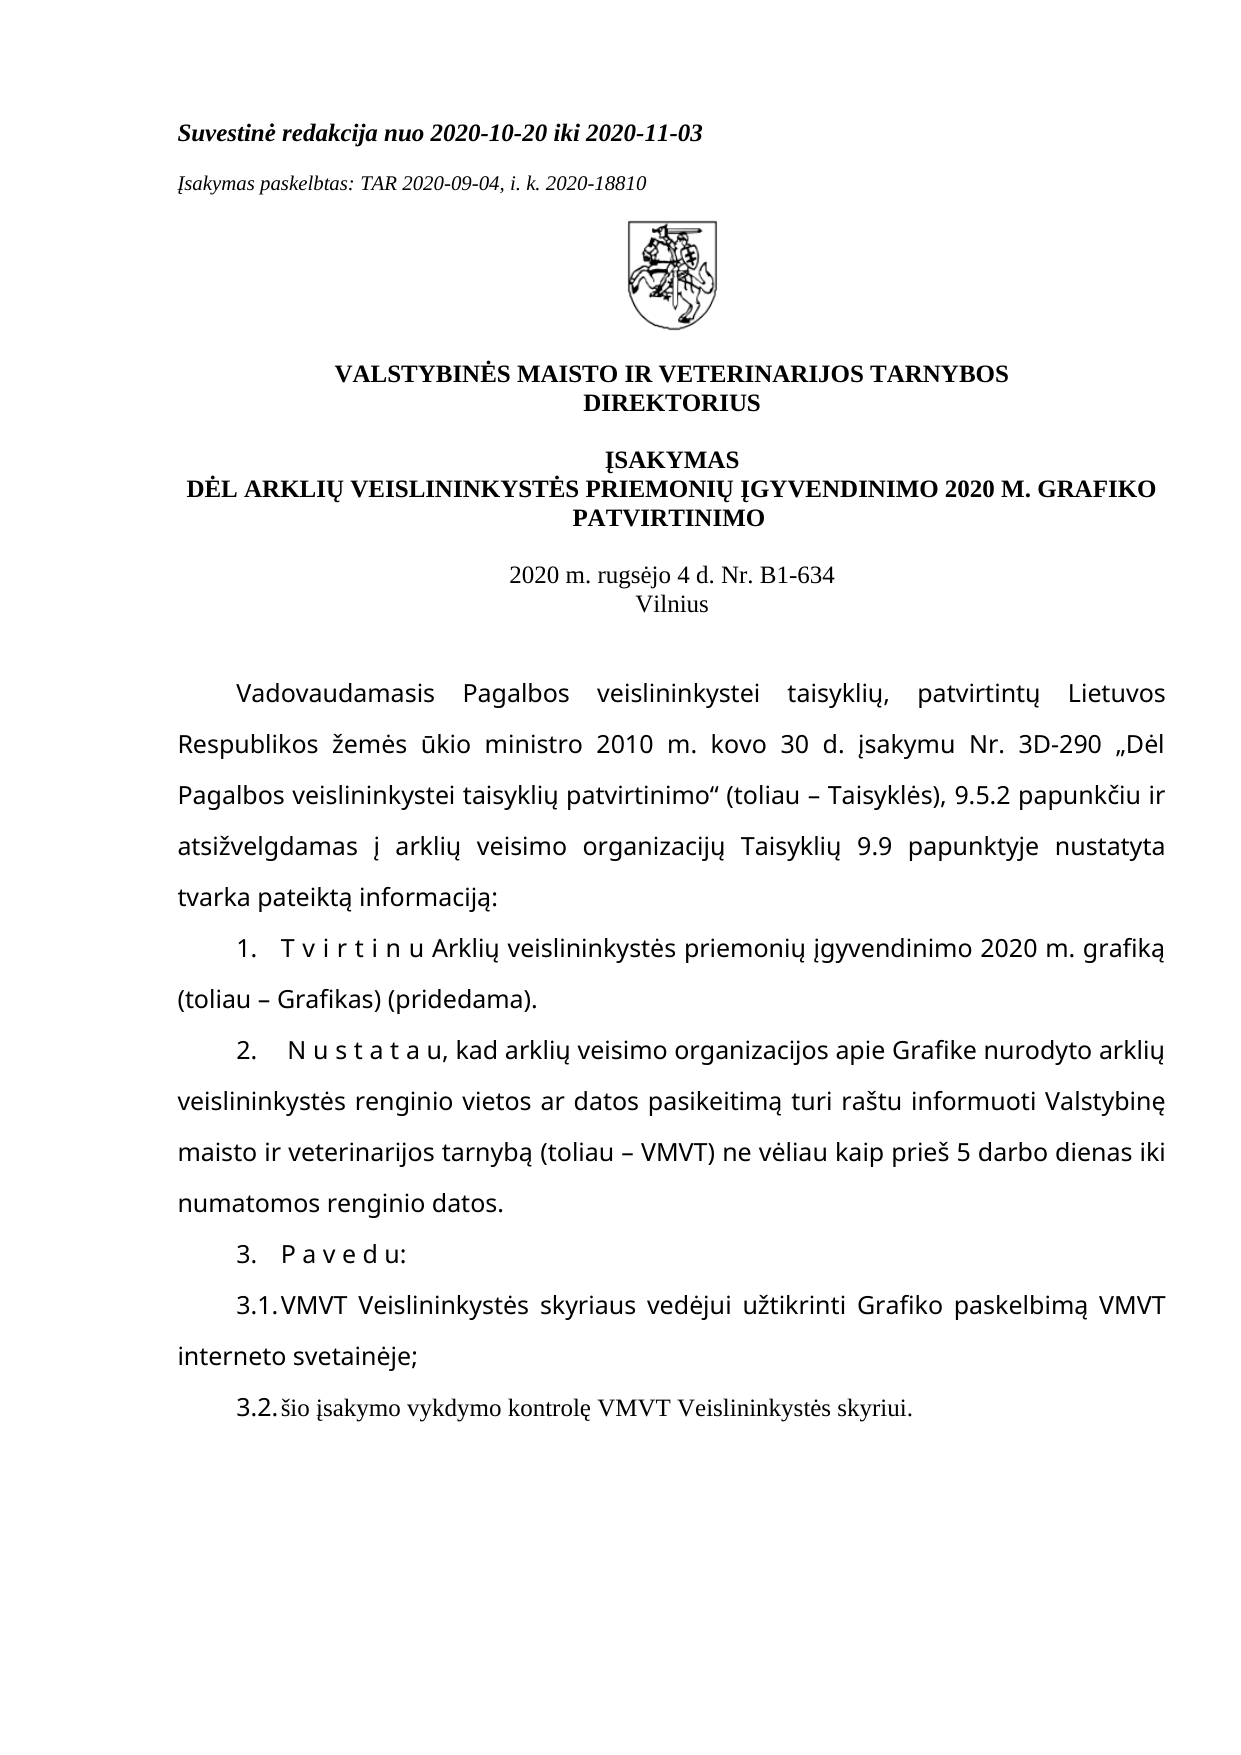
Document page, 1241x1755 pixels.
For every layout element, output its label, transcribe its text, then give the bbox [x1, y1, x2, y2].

text 2. N u s t a t a u, kad arklių veisimo organizacijos apie Grafike nurodyto arklių veislininkystės renginio vietos ar datos pasikeitimą turi raštu informuoti Valstybinę maisto ir veterinarijos tarnybą (toliau – VMVT) ne vėliau kaip prieš 5 darbo dienas iki numatomos renginio datos. [177, 1033, 1167, 1220]
text Vilnius [177, 589, 1167, 618]
text 3. P a v e d u: [177, 1237, 1167, 1271]
text 3.2. šio įsakymo vykdymo kontrolę VMVT Veislininkystės skyriui. [177, 1390, 1167, 1424]
text Įsakymas paskelbtas: TAR 2020-09-04, i. k. 2020-18810 [177, 171, 1167, 195]
text 3.1. VMVT Veislininkystės skyriaus vedėjui užtikrinti Grafiko paskelbimą VMVT interneto svetainėje; [177, 1288, 1167, 1373]
text Suvestinė redakcija nuo 2020-10-20 iki 2020-11-03 [177, 118, 1167, 147]
text ĮSAKYMAS [177, 445, 1167, 474]
text VALSTYBINĖS MAISTO IR VETERINARIJOS TARNYBOS [177, 359, 1167, 388]
text Vadovaudamasis Pagalbos veislininkystei taisyklių, patvirtintų Lietuvos Respublikos žemės ūkio ministro 2010 m. kovo 30 d. įsakymu Nr. 3D-290 „Dėl Pagalbos veislininkystei taisyklių patvirtinimo“ (toliau – Taisyklės), 9.5.2 papunkčiu ir atsižvelgdamas į arklių veisimo organizacijų Taisyklių 9.9 papunktyje nustatyta tvarka pateiktą informaciją: [177, 675, 1167, 913]
text DĖL ARKLIŲ VEISLININKYSTĖS PRIEMONIŲ ĮGYVENDINIMO 2020 M. GRAFIKO PATVIRTINIMO [177, 474, 1167, 532]
text 1. T v i r t i n u Arklių veislininkystės priemonių įgyvendinimo 2020 m. grafiką (toliau – Grafikas) (pridedama). [177, 931, 1167, 1016]
text 2020 m. rugsėjo 4 d. Nr. B1-634 [177, 560, 1167, 589]
text DIREKTORIUS [177, 388, 1167, 417]
